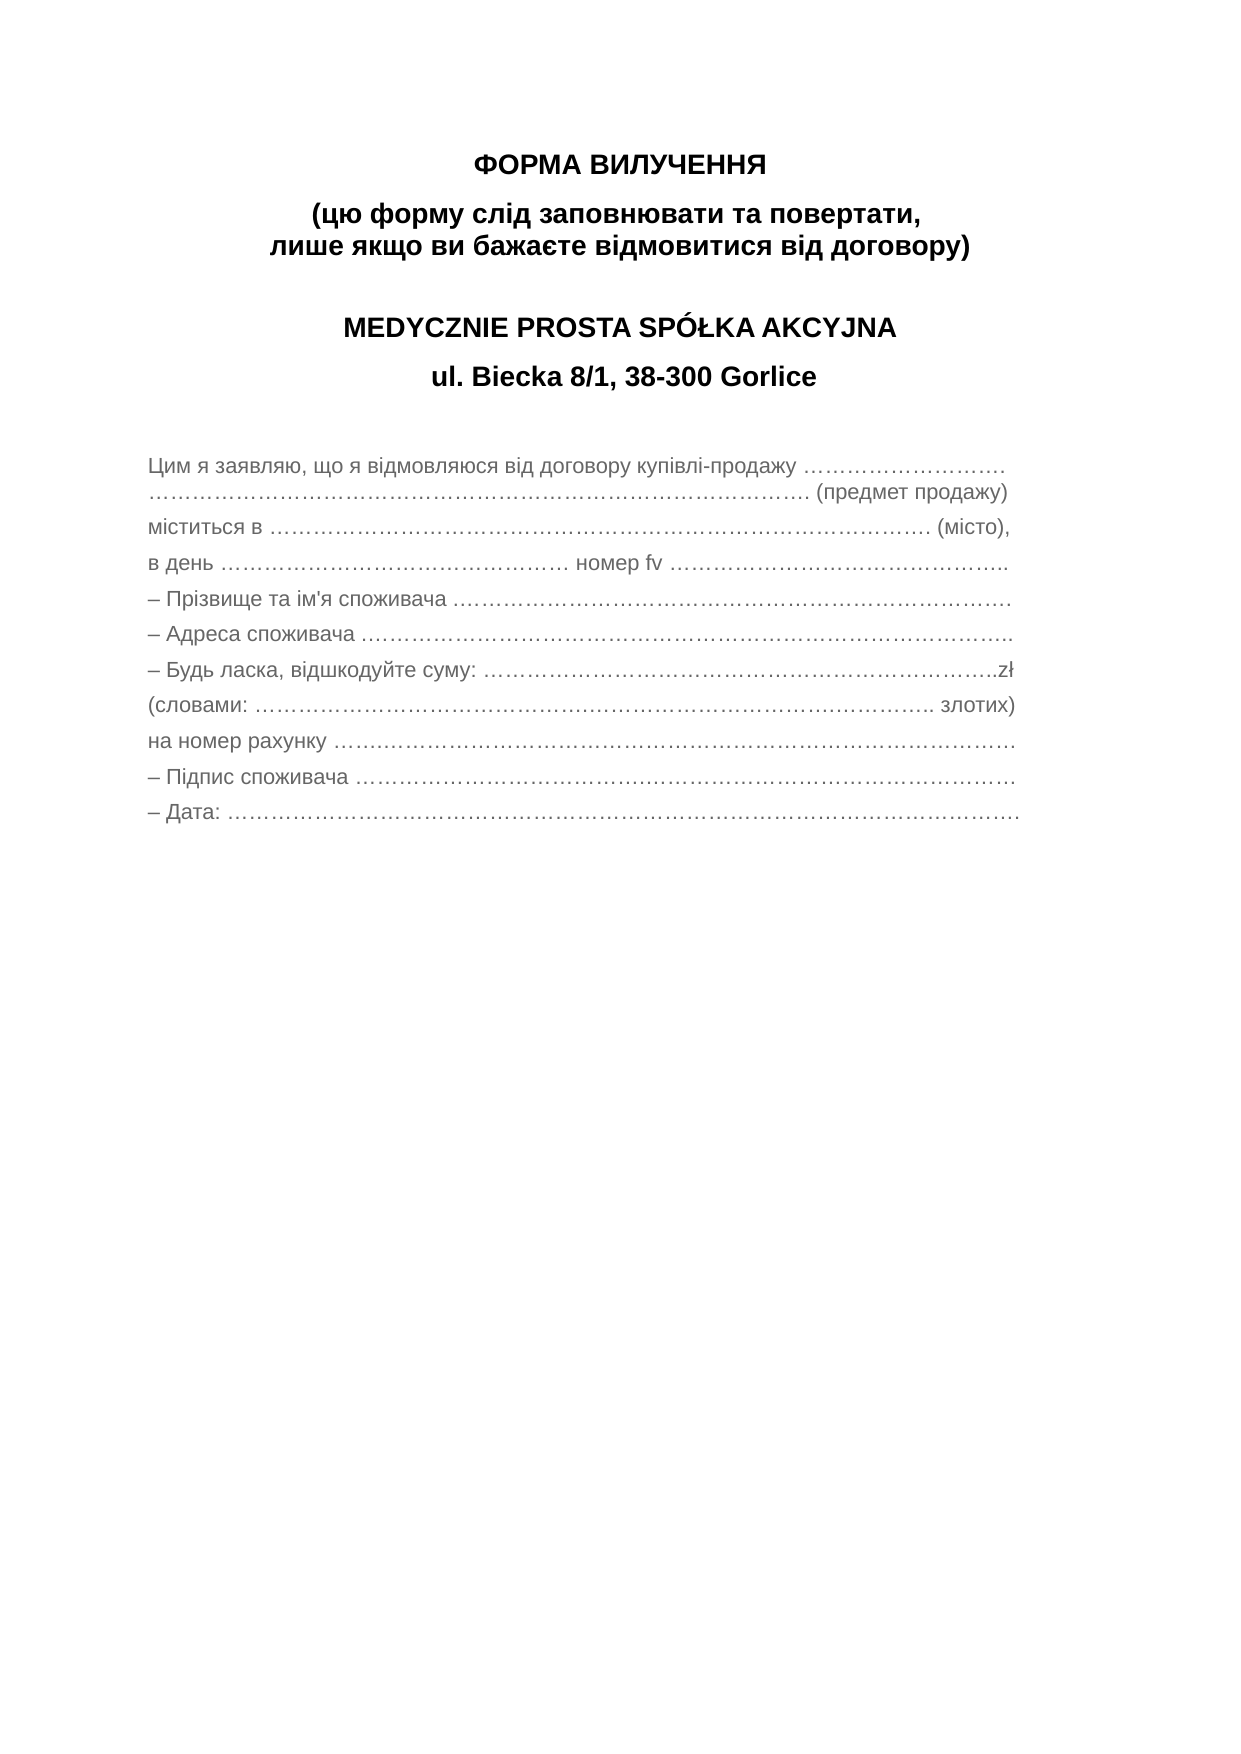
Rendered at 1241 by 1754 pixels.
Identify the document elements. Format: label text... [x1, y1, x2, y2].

text Цим я заявляю, що я відмовляюся від договору купівлі-продажу ………………………. ………………………………………………………………………………. (предмет продажу) [148, 453, 1093, 504]
text в день ………………………………………… номер fv ……………………………………….. [148, 550, 1093, 575]
text (цю форму слід заповнювати та повертати, лише якщо ви бажаєте відмовитися від договору) [148, 197, 1093, 261]
text ФОРМА ВИЛУЧЕННЯ [148, 148, 1093, 180]
text ul. Biecka 8/1, 38-300 Gorlice [148, 359, 1093, 392]
text на номер рахунку …….…………………………………………………………………………… [148, 728, 1093, 753]
text (словами: ……………………………………….…………………………….………….. злотих) [148, 692, 1093, 717]
text міститься в ………………………………………………………………………………. (місто), [148, 514, 1093, 539]
text MEDYCZNIE PROSTA SPÓŁKA AKCYJNA [148, 278, 1093, 343]
text – Прізвище та ім'я споживача .…………………………………………………………………. [148, 585, 1093, 611]
text – Дата: ………………………………………………………………………………………………. [148, 799, 1093, 824]
text – Підпис споживача ………………………………….…………………………………………… [148, 763, 1093, 789]
text – Адреса споживача .…………………………………………………………………………….. [148, 621, 1093, 646]
text – Будь ласка, відшкодуйте суму: ……………………………………………………………..zł [148, 657, 1093, 682]
